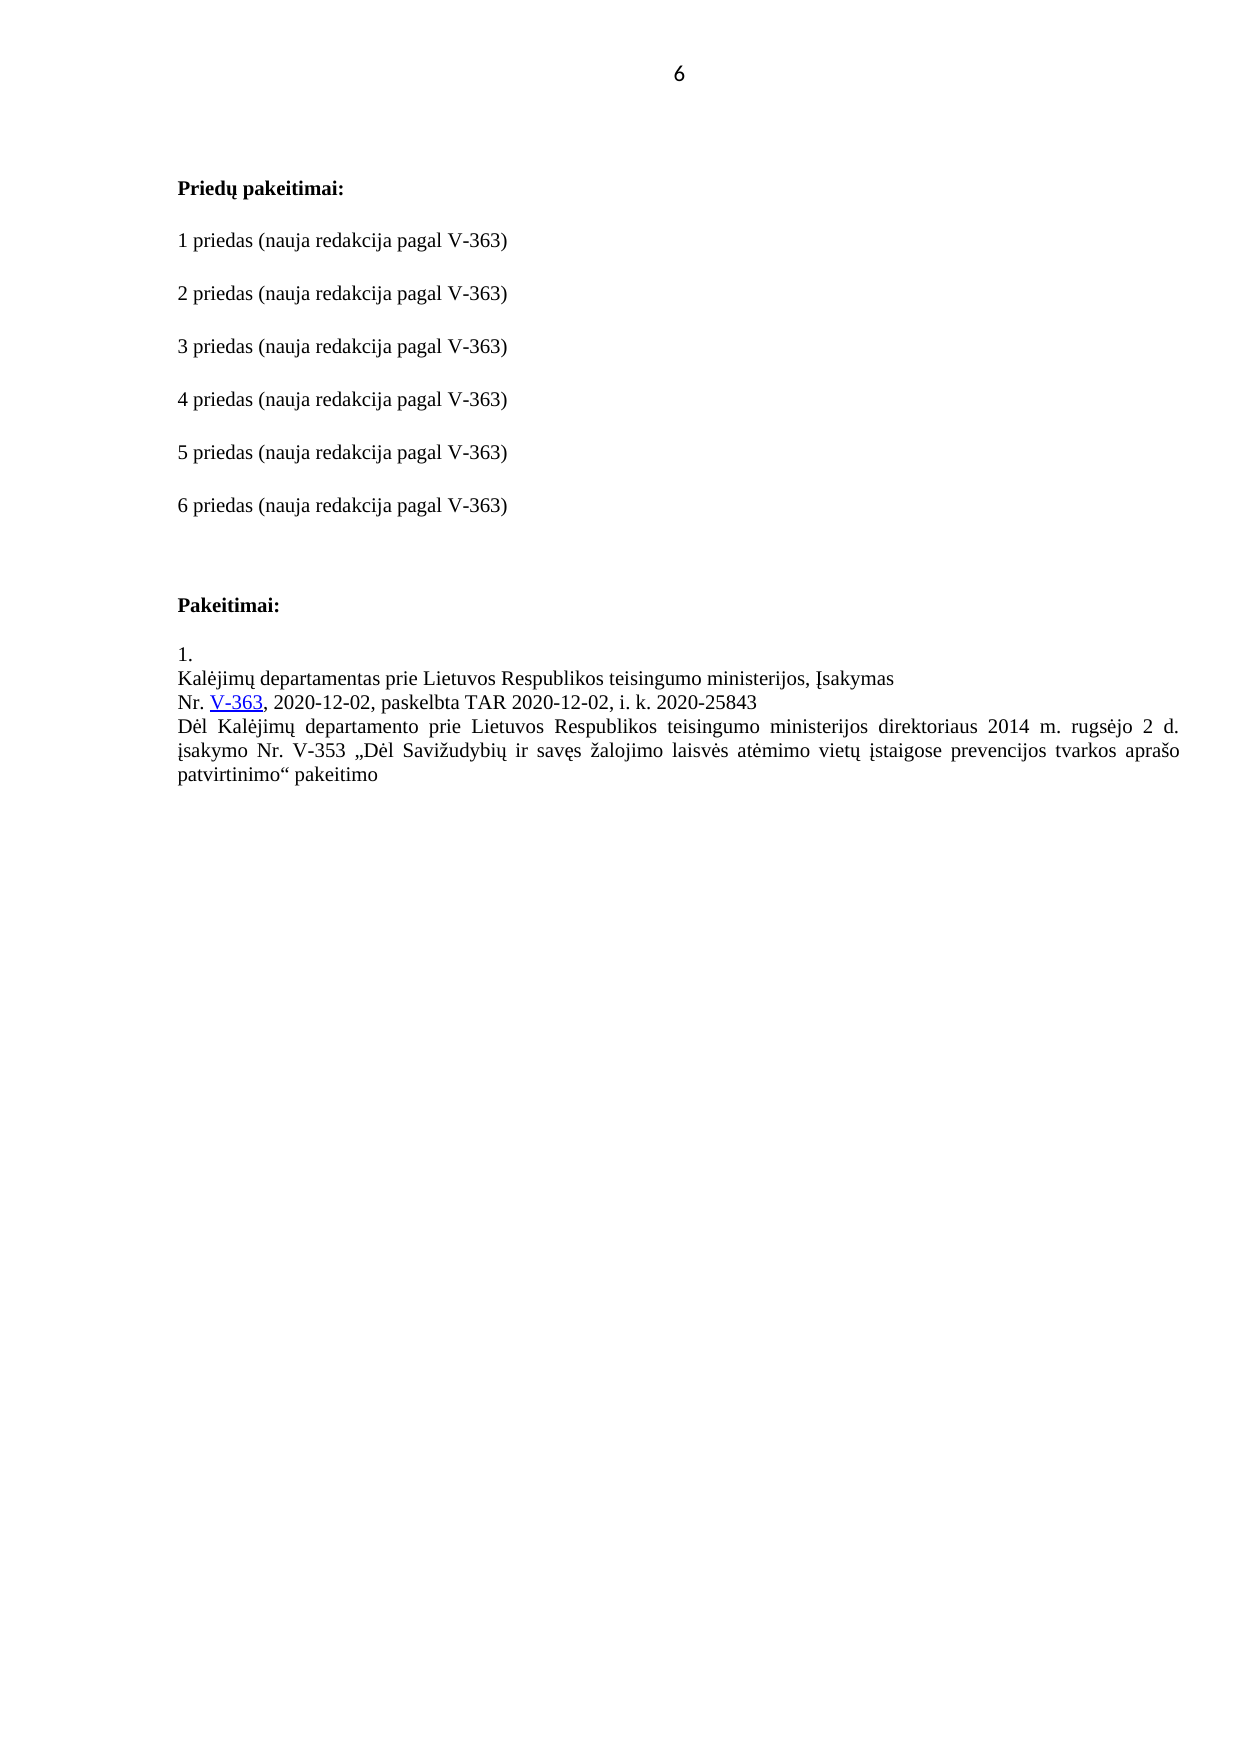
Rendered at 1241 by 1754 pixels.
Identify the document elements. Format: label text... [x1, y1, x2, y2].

text 3 priedas (nauja redakcija pagal V-363) [177, 334, 1181, 358]
text Kalėjimų departamentas prie Lietuvos Respublikos teisingumo ministerijos, Įsakymas [177, 666, 1181, 690]
text Priedų pakeitimai: [177, 176, 1181, 200]
text 1 priedas (nauja redakcija pagal V-363) [177, 228, 1181, 252]
text 1. [177, 642, 1181, 666]
text 2 priedas (nauja redakcija pagal V-363) [177, 281, 1181, 305]
text 5 priedas (nauja redakcija pagal V-363) [177, 440, 1181, 464]
text Nr. V-363, 2020-12-02, paskelbta TAR 2020-12-02, i. k. 2020-25843 [177, 690, 1181, 714]
text 6 priedas (nauja redakcija pagal V-363) [177, 492, 1181, 517]
text 4 priedas (nauja redakcija pagal V-363) [177, 387, 1181, 411]
text Dėl Kalėjimų departamento prie Lietuvos Respublikos teisingumo ministerijos direktoriaus 2014 m. rugsėjo 2 d. įsakymo Nr. V-353 „Dėl Savižudybių ir savęs žalojimo laisvės atėmimo vietų įstaigose prevencijos tvarkos aprašo patvirtinimo“ pakeitimo [177, 714, 1181, 786]
text Pakeitimai: [177, 593, 1181, 617]
